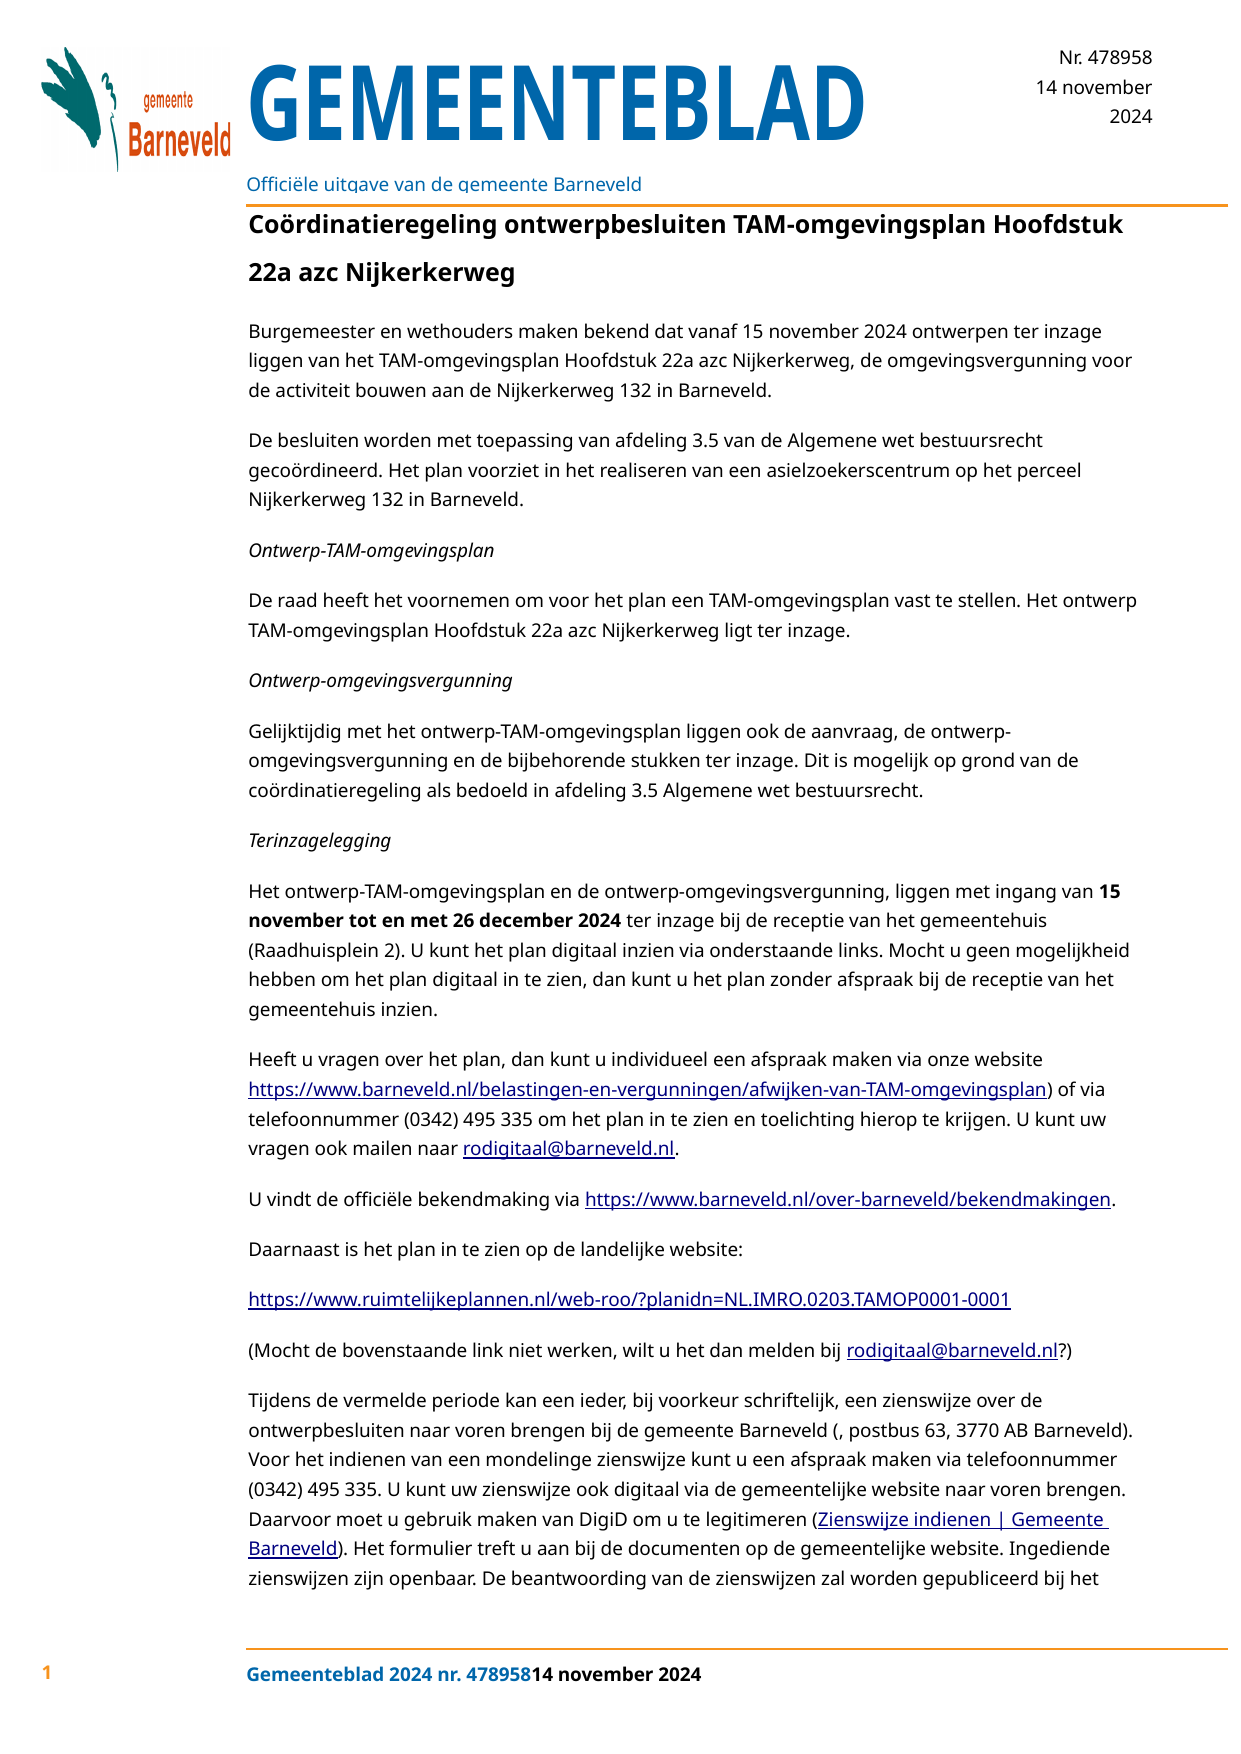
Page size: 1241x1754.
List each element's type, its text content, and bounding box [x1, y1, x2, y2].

picture [41, 47, 231, 172]
text https://www.ruimtelijkeplannen.nl/web-roo/?planidn=NL.IMRO.0203.TAMOP0001-0001 [248, 1287, 1152, 1312]
text Burgemeester en wethouders maken bekend dat vanaf 15 november 2024 ontwerpen ter inzage liggen van het TAM-omgevingsplan Hoofdstuk 22a azc Nijkerkerweg, de omgevingsvergunning voor de activiteit bouwen aan de Nijkerkerweg 132 in Barneveld. [248, 318, 1152, 403]
text De besluiten worden met toepassing van afdeling 3.5 van de Algemene wet bestuursrecht gecoördineerd. Het plan voorziet in het realiseren van een asielzoekerscentrum op het perceel Nijkerkerweg 132 in Barneveld. [248, 427, 1152, 512]
text Ontwerp-TAM-omgevingsplan [248, 537, 1152, 563]
text Coördinatieregeling ontwerpbesluiten TAM-omgevingsplan Hoofdstuk 22a azc Nijkerkerweg [248, 207, 1152, 288]
text Gelijktijdig met het ontwerp-TAM-omgevingsplan liggen ook de aanvraag, de ontwerp-omgevingsvergunning en de bijbehorende stukken ter inzage. Dit is mogelijk op grond van de coördinatieregeling als bedoeld in afdeling 3.5 Algemene wet bestuursrecht. [248, 718, 1152, 803]
text (Mocht de bovenstaande link niet werken, wilt u het dan melden bij rodigitaal@barneveld.nl?) [248, 1337, 1152, 1363]
text Daarnaast is het plan in te zien op de landelijke website: [248, 1236, 1152, 1262]
text Het ontwerp-TAM-omgevingsplan en de ontwerp-omgevingsvergunning, liggen met ingang van 15 november tot en met 26 december 2024 ter inzage bij de receptie van het gemeentehuis (Raadhuisplein 2). U kunt het plan digitaal inzien via onderstaande links. Mocht u geen mogelijkheid hebben om het plan digitaal in te zien, dan kunt u het plan zonder afspraak bij de receptie van het gemeentehuis inzien. [248, 878, 1152, 1022]
text U vindt de officiële bekendmaking via https://www.barneveld.nl/over-barneveld/bekendmakingen. [248, 1186, 1152, 1212]
text Heeft u vragen over het plan, dan kunt u individueel een afspraak maken via onze website https://www.barneveld.nl/belastingen-en-vergunningen/afwijken-van-TAM-omgevingsplan) of via telefoonnummer (0342) 495 335 om het plan in te zien en toelichting hierop te krijgen. U kunt uw vragen ook mailen naar rodigitaal@barneveld.nl. [248, 1047, 1152, 1161]
text Ontwerp-omgevingsvergunning [248, 667, 1152, 693]
text Terinzagelegging [248, 827, 1152, 853]
text De raad heeft het voornemen om voor het plan een TAM-omgevingsplan vast te stellen. Het ontwerp TAM-omgevingsplan Hoofdstuk 22a azc Nijkerkerweg ligt ter inzage. [248, 587, 1152, 643]
text Tijdens de vermelde periode kan een ieder, bij voorkeur schriftelijk, een zienswijze over de ontwerpbesluiten naar voren brengen bij de gemeente Barneveld (, postbus 63, 3770 AB Barneveld). Voor het indienen van een mondelinge zienswijze kunt u een afspraak maken via telefoonnummer (0342) 495 335. U kunt uw zienswijze ook digitaal via de gemeentelijke website naar voren brengen. Daarvoor moet u gebruik maken van DigiD om u te legitimeren (Zienswijze indienen | Gemeente Barneveld). Het formulier treft u aan bij de documenten op de gemeentelijke website. Ingediende zienswijzen zijn openbaar. De beantwoording van de zienswijzen zal worden gepubliceerd bij het [248, 1387, 1152, 1591]
